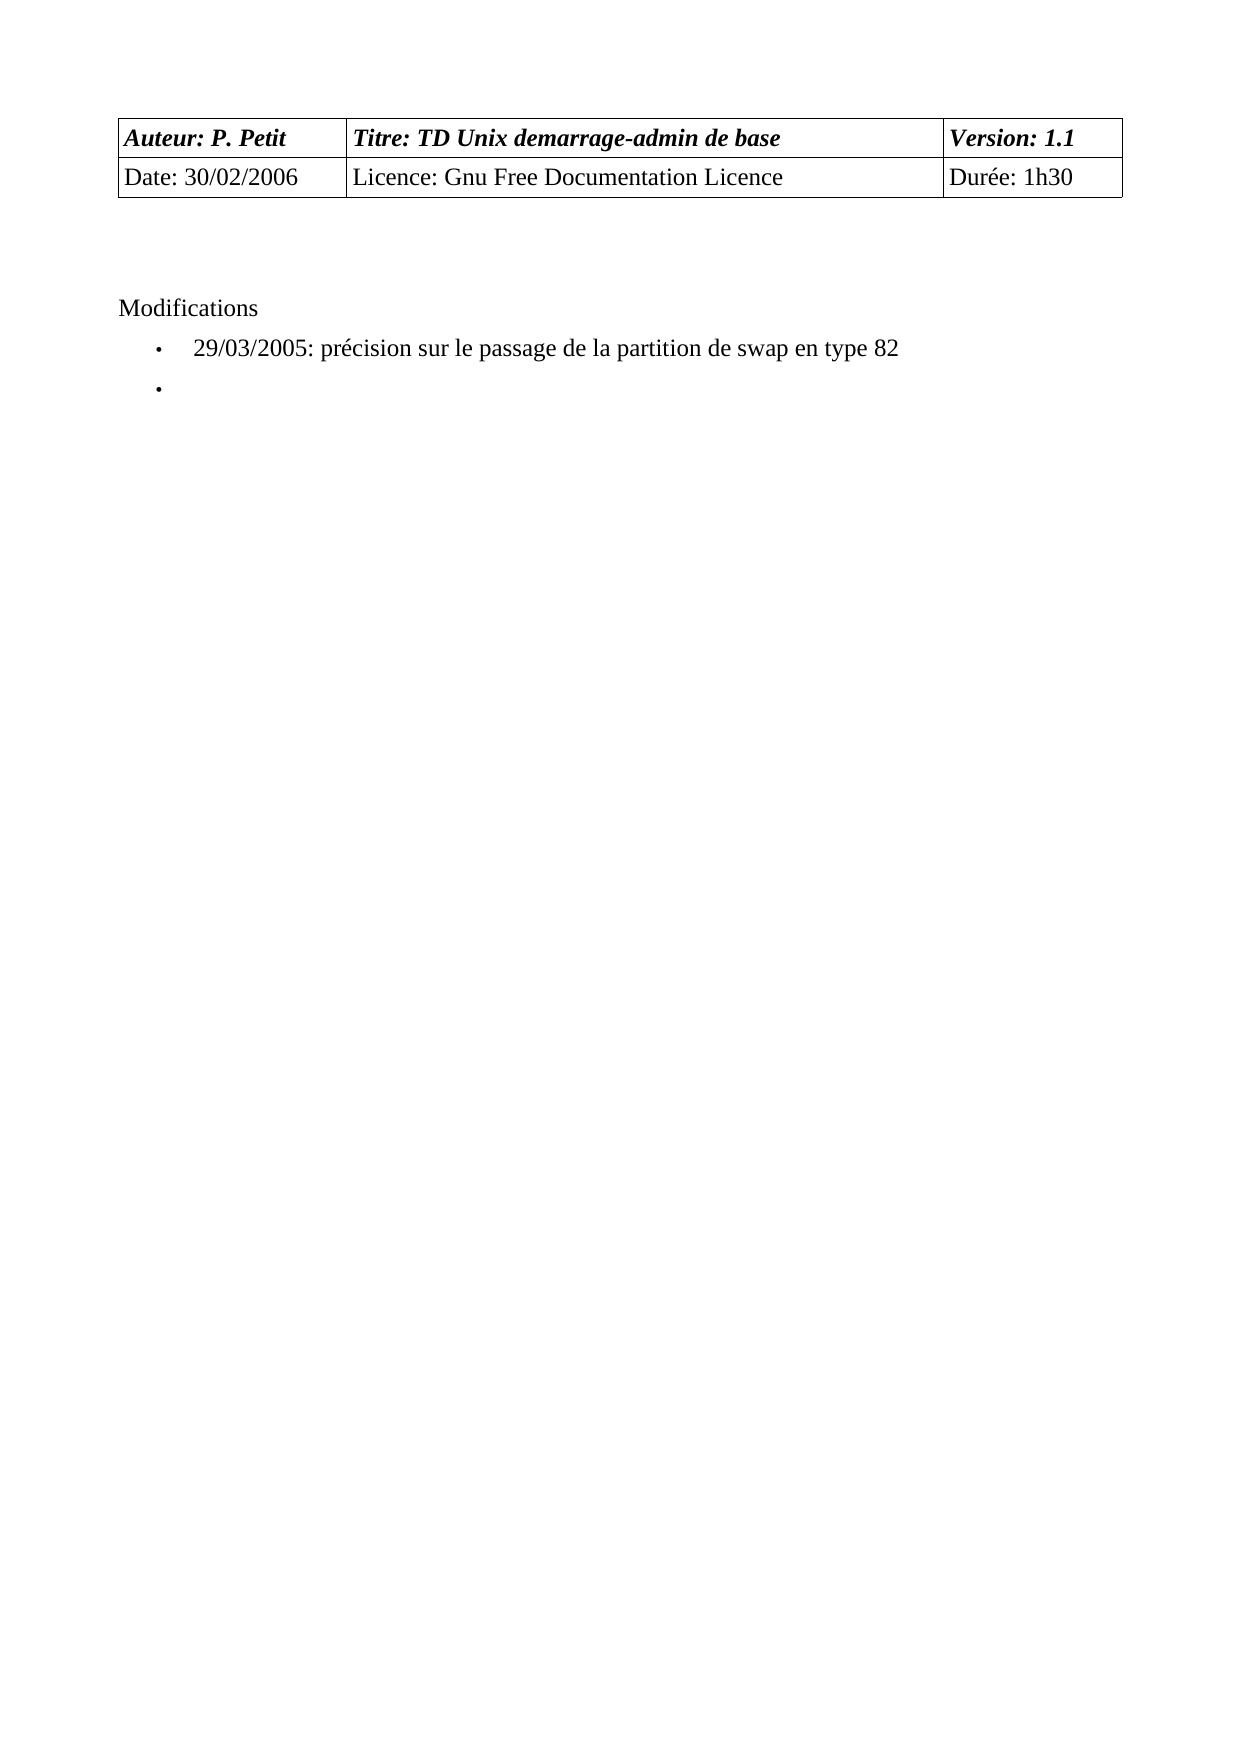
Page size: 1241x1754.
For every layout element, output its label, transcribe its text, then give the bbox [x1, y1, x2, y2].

list 29/03/2005: précision sur le passage de la partition de swap en type 82 [156, 334, 1122, 362]
text Modifications [118, 294, 1122, 322]
